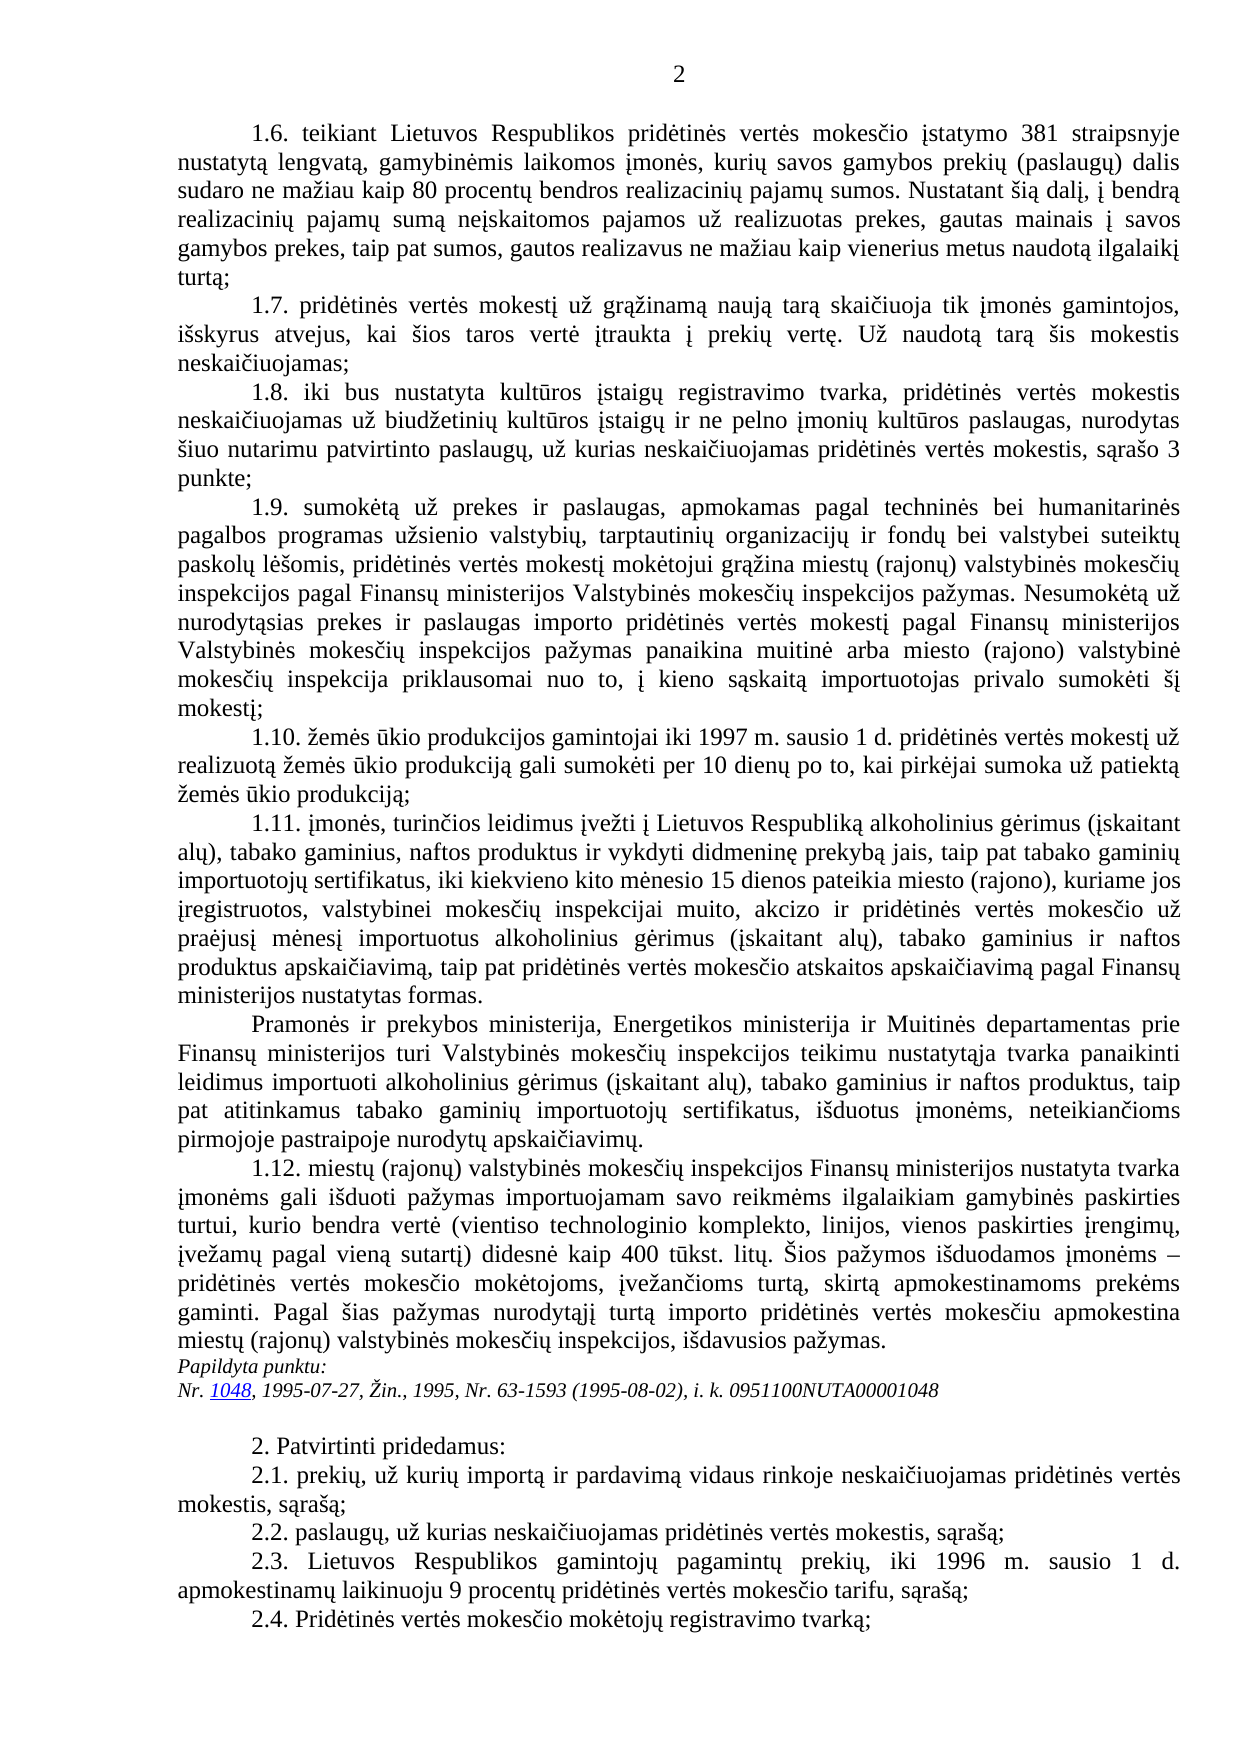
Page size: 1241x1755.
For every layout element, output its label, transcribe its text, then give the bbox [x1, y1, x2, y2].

text 2.2. paslaugų, už kurias neskaičiuojamas pridėtinės vertės mokestis, sąrašą; [177, 1517, 1181, 1546]
text 2. Patvirtinti pridedamus: [177, 1431, 1181, 1460]
text Pramonės ir prekybos ministerija, Energetikos ministerija ir Muitinės departamentas prie Finansų ministerijos turi Valstybinės mokesčių inspekcijos teikimu nustatytąja tvarka panaikinti leidimus importuoti alkoholinius gėrimus (įskaitant alų), tabako gaminius ir naftos produktus, taip pat atitinkamus tabako gaminių importuotojų sertifikatus, išduotus įmonėms, neteikiančioms pirmojoje pastraipoje nurodytų apskaičiavimų. [177, 1009, 1181, 1153]
text 2.1. prekių, už kurių importą ir pardavimą vidaus rinkoje neskaičiuojamas pridėtinės vertės mokestis, sąrašą; [177, 1460, 1181, 1517]
text 1.8. iki bus nustatyta kultūros įstaigų registravimo tvarka, pridėtinės vertės mokestis neskaičiuojamas už biudžetinių kultūros įstaigų ir ne pelno įmonių kultūros paslaugas, nurodytas šiuo nutarimu patvirtinto paslaugų, už kurias neskaičiuojamas pridėtinės vertės mokestis, sąrašo 3 punkte; [177, 377, 1181, 492]
text 2.4. Pridėtinės vertės mokesčio mokėtojų registravimo tvarką; [177, 1604, 1181, 1632]
text 2.3. Lietuvos Respublikos gamintojų pagamintų prekių, iki 1996 m. sausio 1 d. apmokestinamų laikinuoju 9 procentų pridėtinės vertės mokesčio tarifu, sąrašą; [177, 1546, 1181, 1604]
text 1.10. žemės ūkio produkcijos gamintojai iki 1997 m. sausio 1 d. pridėtinės vertės mokestį už realizuotą žemės ūkio produkciją gali sumokėti per 10 dienų po to, kai pirkėjai sumoka už patiektą žemės ūkio produkciją; [177, 722, 1181, 808]
text 1.7. pridėtinės vertės mokestį už grąžinamą naują tarą skaičiuoja tik įmonės gamintojos, išskyrus atvejus, kai šios taros vertė įtraukta į prekių vertę. Už naudotą tarą šis mokestis neskaičiuojamas; [177, 291, 1181, 377]
text 1.12. miestų (rajonų) valstybinės mokesčių inspekcijos Finansų ministerijos nustatyta tvarka įmonėms gali išduoti pažymas importuojamam savo reikmėms ilgalaikiam gamybinės paskirties turtui, kurio bendra vertė (vientiso technologinio komplekto, linijos, vienos paskirties įrengimų, įvežamų pagal vieną sutartį) didesnė kaip 400 tūkst. litų. Šios pažymos išduodamos įmonėms – pridėtinės vertės mokesčio mokėtojoms, įvežančioms turtą, skirtą apmokestinamoms prekėms gaminti. Pagal šias pažymas nurodytąjį turtą importo pridėtinės vertės mokesčiu apmokestina miestų (rajonų) valstybinės mokesčių inspekcijos, išdavusios pažymas. [177, 1153, 1181, 1354]
text Nr. 1048, 1995-07-27, Žin., 1995, Nr. 63-1593 (1995-08-02), i. k. 0951100NUTA00001048 [177, 1378, 1181, 1402]
text 1.6. teikiant Lietuvos Respublikos pridėtinės vertės mokesčio įstatymo 381 straipsnyje nustatytą lengvatą, gamybinėmis laikomos įmonės, kurių savos gamybos prekių (paslaugų) dalis sudaro ne mažiau kaip 80 procentų bendros realizacinių pajamų sumos. Nustatant šią dalį, į bendrą realizacinių pajamų sumą neįskaitomos pajamos už realizuotas prekes, gautas mainais į savos gamybos prekes, taip pat sumos, gautos realizavus ne mažiau kaip vienerius metus naudotą ilgalaikį turtą; [177, 118, 1181, 291]
text Papildyta punktu: [177, 1354, 1181, 1378]
text 1.9. sumokėtą už prekes ir paslaugas, apmokamas pagal techninės bei humanitarinės pagalbos programas užsienio valstybių, tarptautinių organizacijų ir fondų bei valstybei suteiktų paskolų lėšomis, pridėtinės vertės mokestį mokėtojui grąžina miestų (rajonų) valstybinės mokesčių inspekcijos pagal Finansų ministerijos Valstybinės mokesčių inspekcijos pažymas. Nesumokėtą už nurodytąsias prekes ir paslaugas importo pridėtinės vertės mokestį pagal Finansų ministerijos Valstybinės mokesčių inspekcijos pažymas panaikina muitinė arba miesto (rajono) valstybinė mokesčių inspekcija priklausomai nuo to, į kieno sąskaitą importuotojas privalo sumokėti šį mokestį; [177, 492, 1181, 722]
text 1.11. įmonės, turinčios leidimus įvežti į Lietuvos Respubliką alkoholinius gėrimus (įskaitant alų), tabako gaminius, naftos produktus ir vykdyti didmeninę prekybą jais, taip pat tabako gaminių importuotojų sertifikatus, iki kiekvieno kito mėnesio 15 dienos pateikia miesto (rajono), kuriame jos įregistruotos, valstybinei mokesčių inspekcijai muito, akcizo ir pridėtinės vertės mokesčio už praėjusį mėnesį importuotus alkoholinius gėrimus (įskaitant alų), tabako gaminius ir naftos produktus apskaičiavimą, taip pat pridėtinės vertės mokesčio atskaitos apskaičiavimą pagal Finansų ministerijos nustatytas formas. [177, 808, 1181, 1009]
